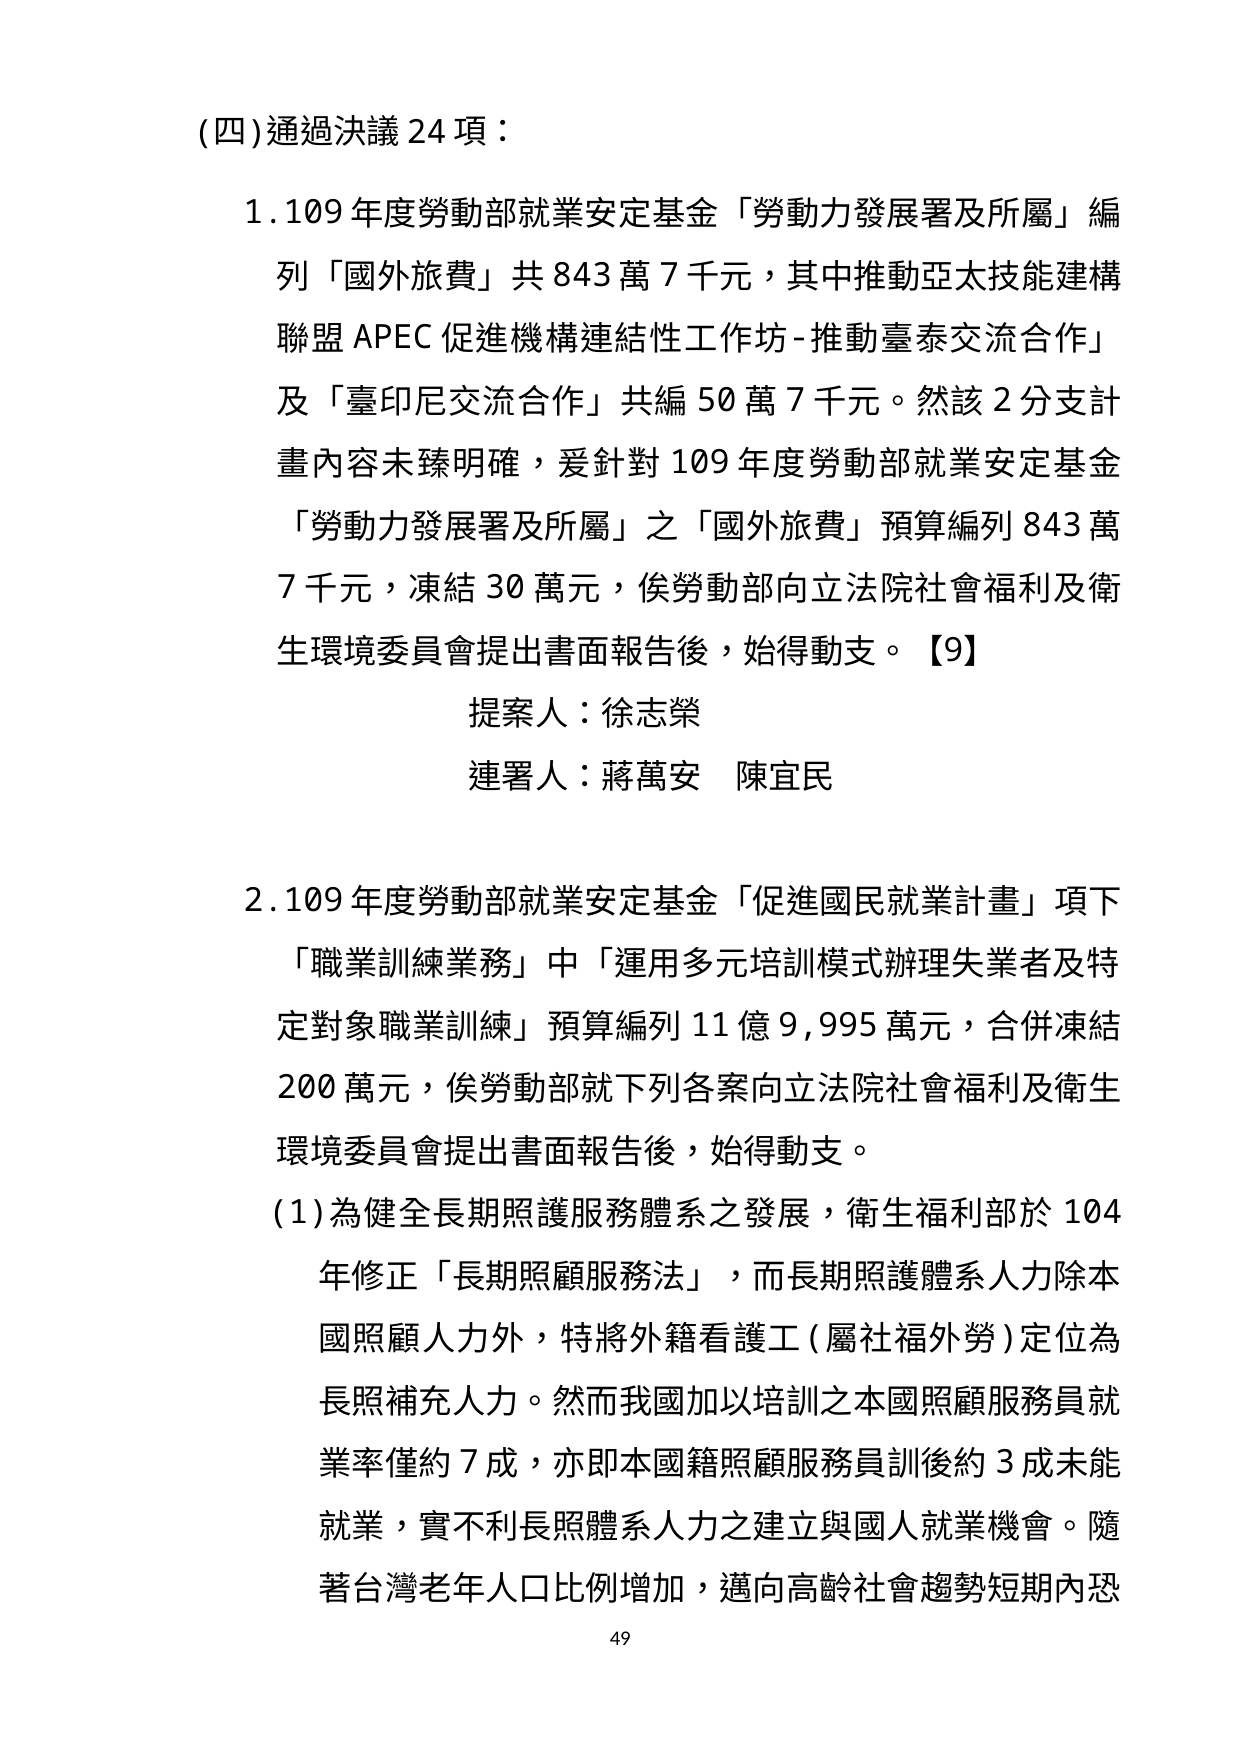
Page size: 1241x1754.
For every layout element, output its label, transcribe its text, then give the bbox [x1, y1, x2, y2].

text 連署人：蔣萬安 陳宜民 [468, 732, 1122, 794]
text 1.109年度勞動部就業安定基金「勞動力發展署及所屬」編列「國外旅費」共843萬7千元，其中推動亞太技能建構聯盟APEC促進機構連結性工作坊-推動臺泰交流合作」及「臺印尼交流合作」共編50萬7千元。然該2分支計畫內容未臻明確，爰針對109年度勞動部就業安定基金「勞動力發展署及所屬」之「國外旅費」預算編列843萬7千元，凍結30萬元，俟勞動部向立法院社會福利及衛生環境委員會提出書面報告後，始得動支。【9】 [243, 169, 1122, 669]
text (四)通過決議24項： [193, 107, 1122, 153]
text (1)為健全長期照護服務體系之發展，衛生福利部於104年修正「長期照顧服務法」，而長期照護體系人力除本國照顧人力外，特將外籍看護工(屬社福外勞)定位為長照補充人力。然而我國加以培訓之本國照顧服務員就業率僅約7成，亦即本國籍照顧服務員訓後約3成未能就業，實不利長照體系人力之建立與國人就業機會。隨著台灣老年人口比例增加，邁向高齡社會趨勢短期內恐 [268, 1169, 1122, 1607]
text 2.109年度勞動部就業安定基金「促進國民就業計畫」項下「職業訓練業務」中「運用多元培訓模式辦理失業者及特定對象職業訓練」預算編列11億9,995萬元，合併凍結200萬元，俟勞動部就下列各案向立法院社會福利及衛生環境委員會提出書面報告後，始得動支。 [243, 857, 1122, 1169]
text 提案人：徐志榮 [468, 669, 1122, 732]
